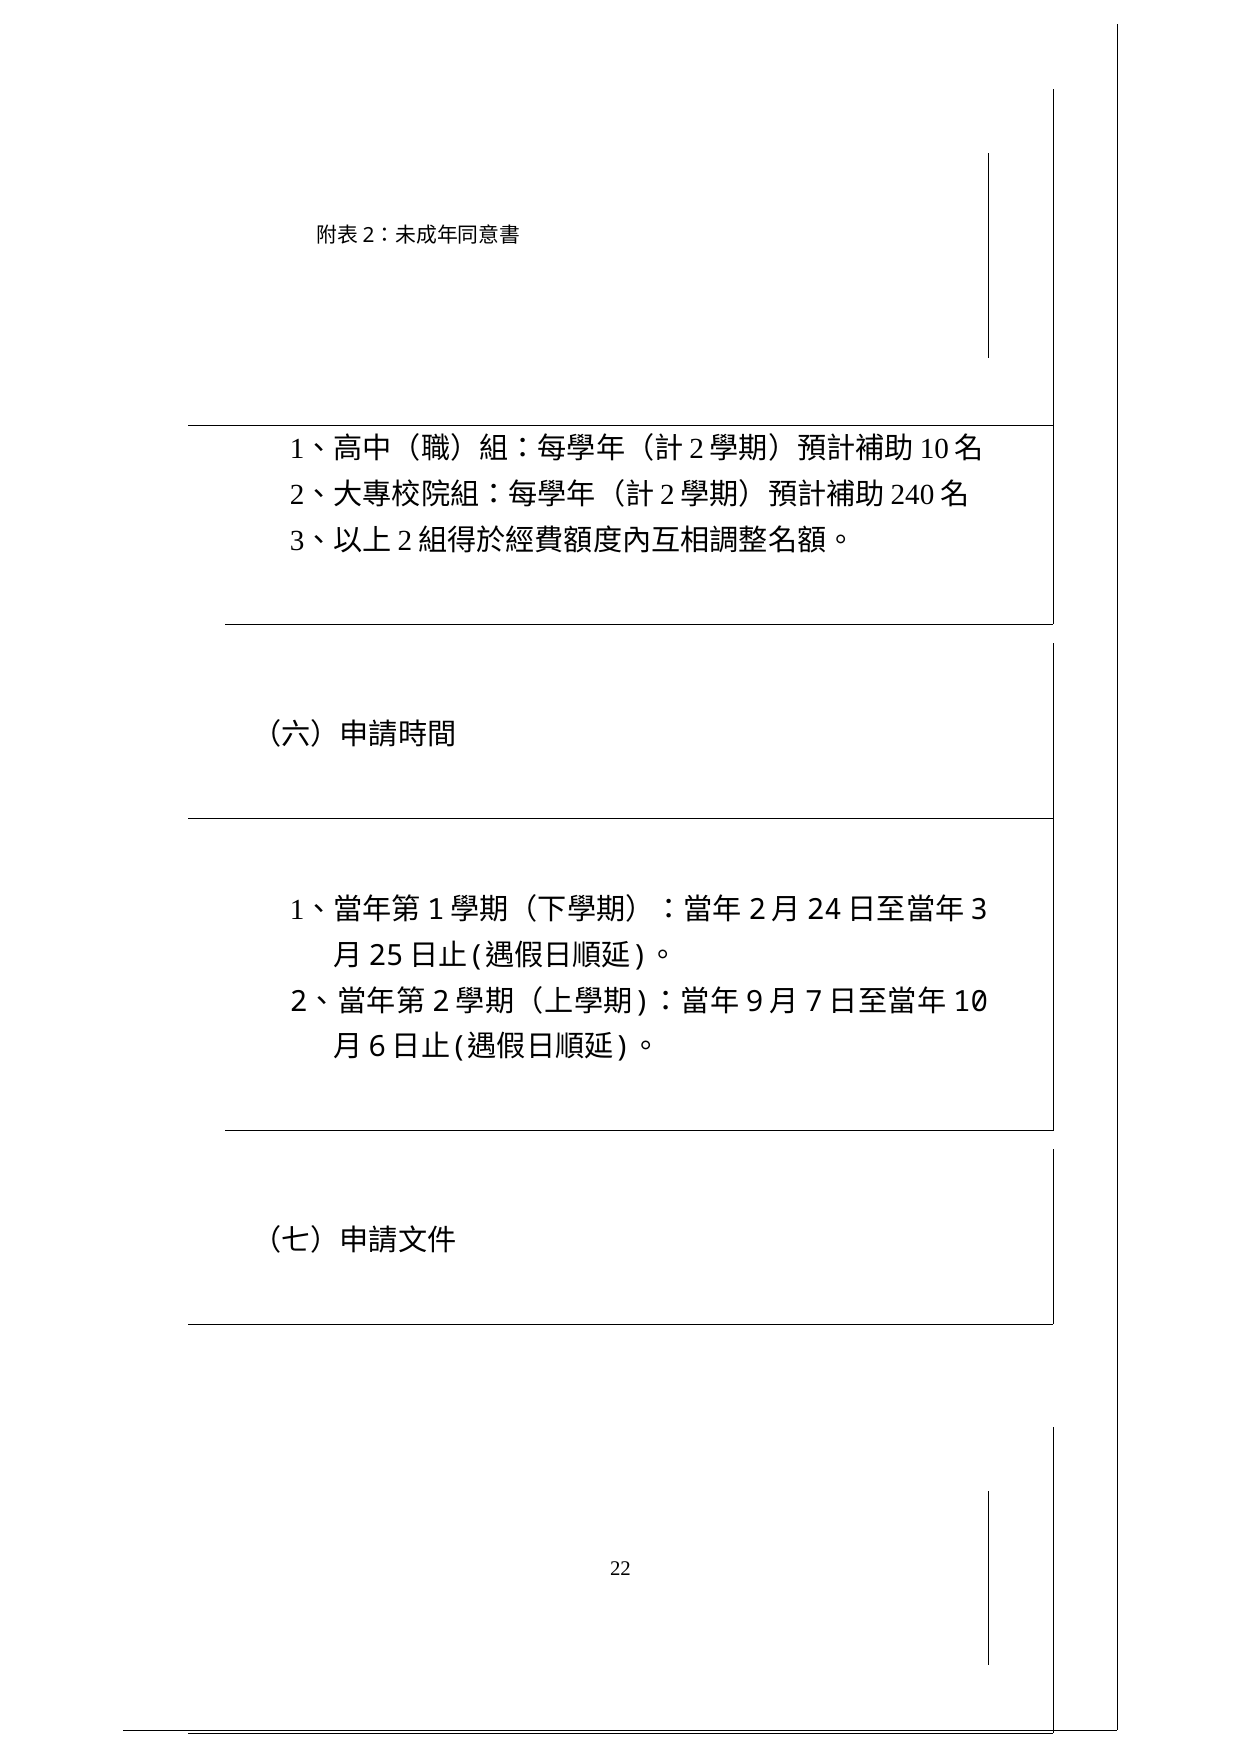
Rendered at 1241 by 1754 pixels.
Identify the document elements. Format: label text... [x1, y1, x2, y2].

text 1、當年第1學期（下學期）：當年2月24日至當年3月25日止(遇假日順延)。 [225, 818, 1053, 974]
text 2、當年第2學期（上學期)：當年9月7日至當年10月6日止(遇假日順延)。 [225, 974, 1053, 1130]
text 2、大專校院組：每學年（計2學期）預計補助240名 [225, 468, 1053, 514]
text 1、高中（職）組：每學年（計2學期）預計補助10名 [225, 358, 1053, 468]
text （七）申請文件 [187, 1149, 1053, 1324]
text 3、以上2組得於經費額度內互相調整名額。 [225, 514, 1053, 624]
text （六）申請時間 [187, 643, 1053, 818]
